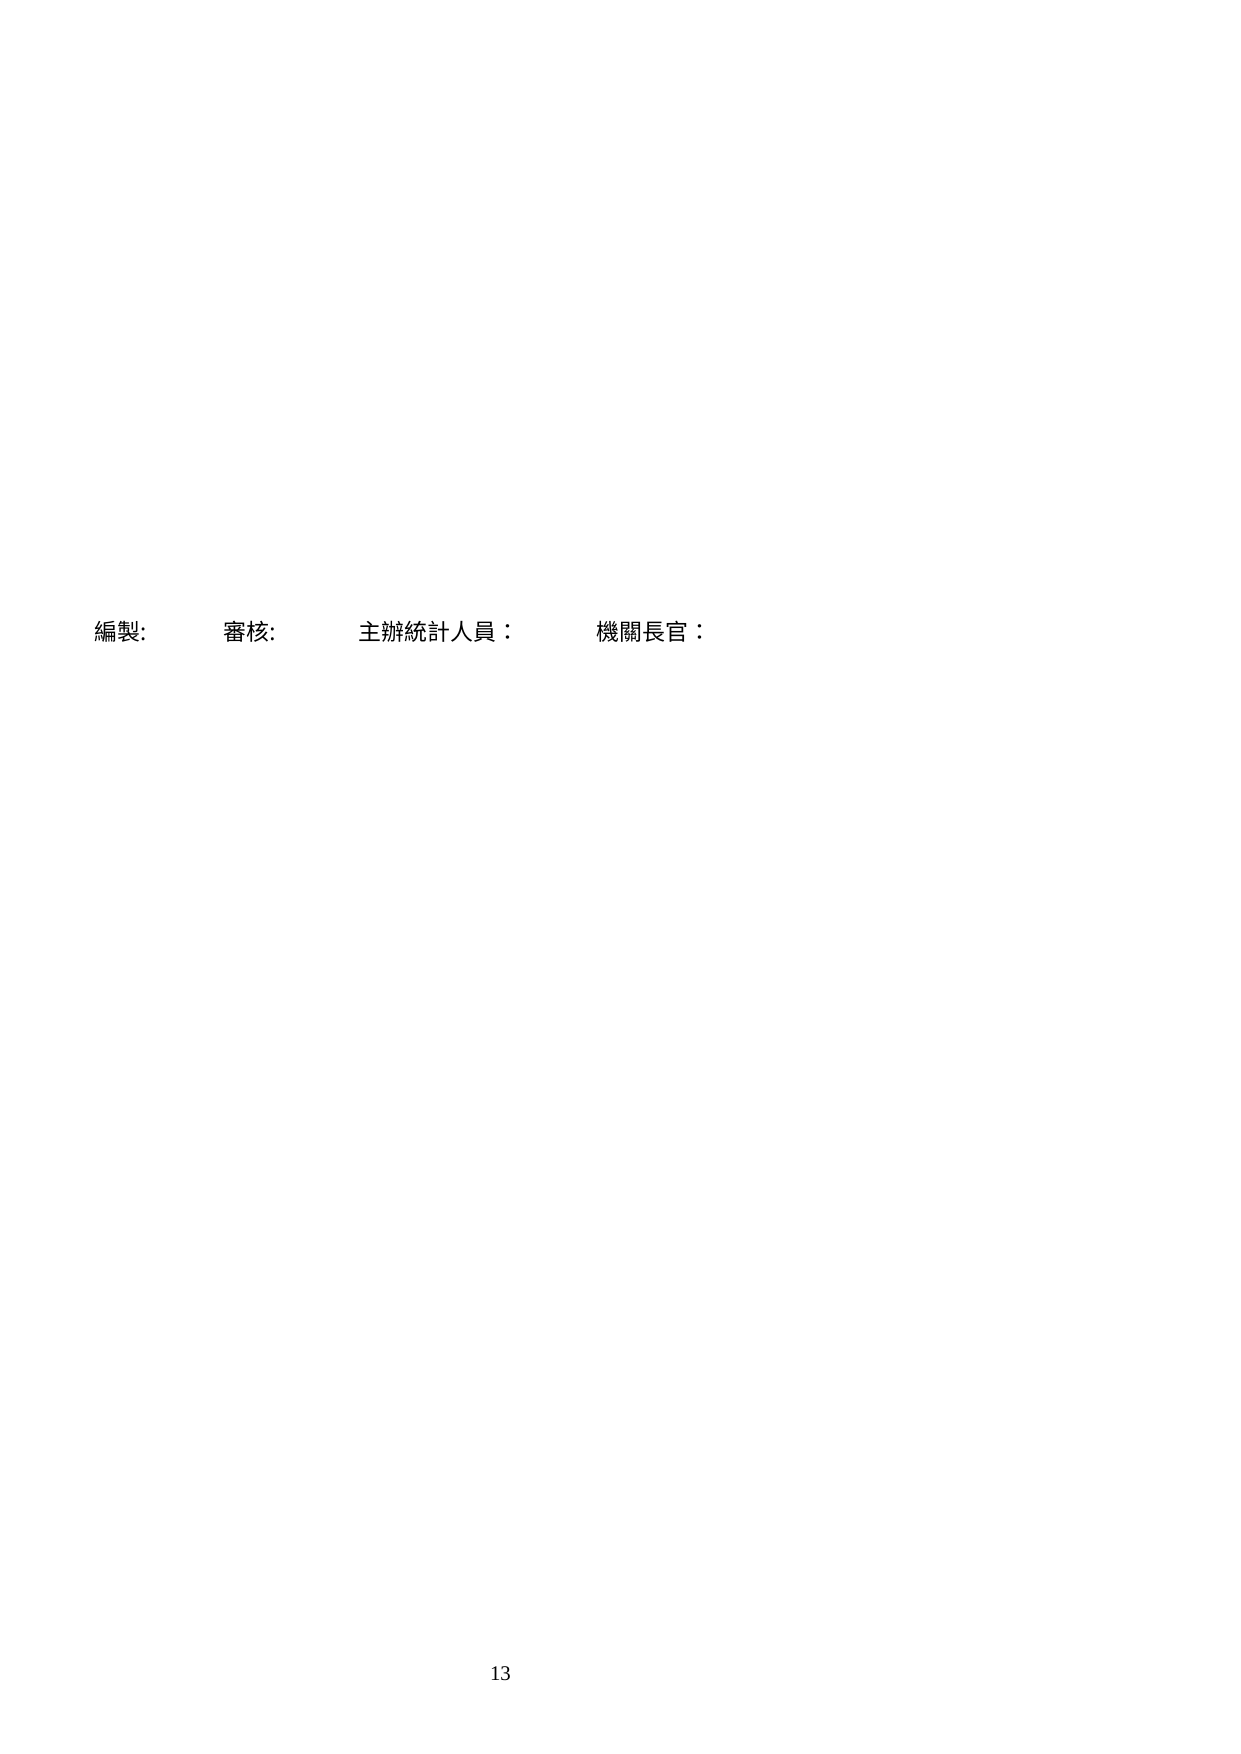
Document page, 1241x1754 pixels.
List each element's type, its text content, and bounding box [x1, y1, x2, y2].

text 編製: 審核: 主辦統計人員： 機關長官： [94, 605, 1125, 643]
